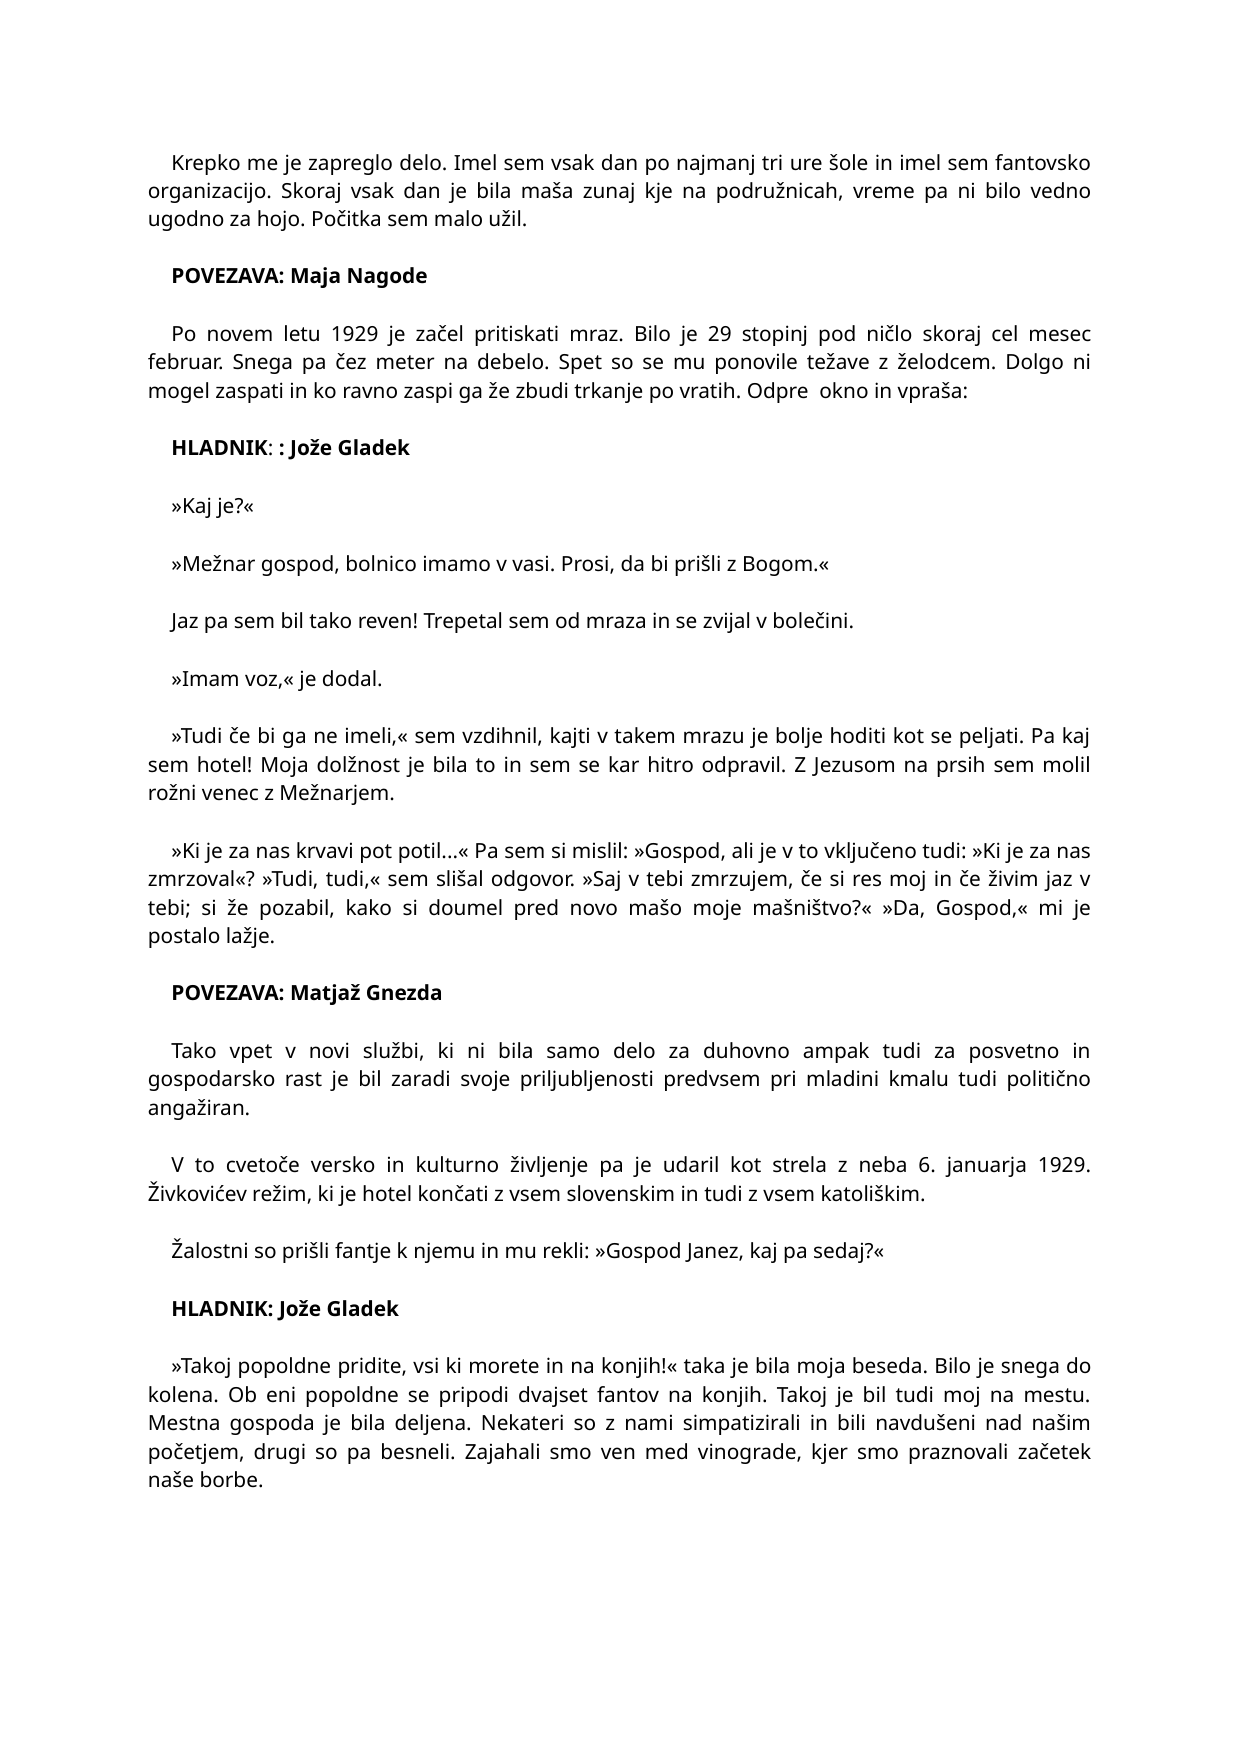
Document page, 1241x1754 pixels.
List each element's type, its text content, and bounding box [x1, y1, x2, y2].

text HLADNIK: Jože Gladek [148, 1294, 1093, 1322]
subtitle POVEZAVA: Matjaž Gnezda [148, 978, 1093, 1007]
text Krepko me je zapreglo delo. Imel sem vsak dan po najmanj tri ure šole in imel sem fantovsko organizacijo. Skoraj vsak dan je bila maša zunaj kje na podružnicah, vreme pa ni bilo vedno ugodno za hojo. Počitka sem malo užil. [148, 148, 1093, 233]
text HLADNIK: : Jože Gladek [148, 433, 1093, 462]
text »Kaj je?« [148, 491, 1093, 519]
text V to cvetoče versko in kulturno življenje pa je udaril kot strela z neba 6. januarja 1929. Živkovićev režim, ki je hotel končati z vsem slovenskim in tudi z vsem katoliškim. [148, 1150, 1093, 1207]
text Žalostni so prišli fantje k njemu in mu rekli: »Gospod Janez, kaj pa sedaj?« [148, 1236, 1093, 1265]
subtitle POVEZAVA: Maja Nagode [148, 261, 1093, 290]
text »Mežnar gospod, bolnico imamo v vasi. Prosi, da bi prišli z Bogom.« [148, 549, 1093, 577]
text »Ki je za nas krvavi pot potil...« Pa sem si mislil: »Gospod, ali je v to vključeno tudi: »Ki je za nas zmrzoval«? »Tudi, tudi,« sem slišal odgovor. »Saj v tebi zmrzujem, če si res moj in če živim jaz v tebi; si že pozabil, kako si doumel pred novo mašo moje mašništvo?« »Da, Gospod,« mi je postalo lažje. [148, 836, 1093, 950]
text »Takoj popoldne pridite, vsi ki morete in na konjih!« taka je bila moja beseda. Bilo je snega do kolena. Ob eni popoldne se pripodi dvajset fantov na konjih. Takoj je bil tudi moj na mestu. Mestna gospoda je bila deljena. Nekateri so z nami simpatizirali in bili navdušeni nad našim početjem, drugi so pa besneli. Zajahali smo ven med vinograde, kjer smo praznovali začetek naše borbe. [148, 1351, 1093, 1494]
text Po novem letu 1929 je začel pritiskati mraz. Bilo je 29 stopinj pod ničlo skoraj cel mesec februar. Snega pa čez meter na debelo. Spet so se mu ponovile težave z želodcem. Dolgo ni mogel zaspati in ko ravno zaspi ga že zbudi trkanje po vratih. Odpre okno in vpraša: [148, 319, 1093, 404]
text »Imam voz,« je dodal. [148, 664, 1093, 692]
text Jaz pa sem bil tako reven! Trepetal sem od mraza in se zvijal v bolečini. [148, 606, 1093, 635]
text »Tudi če bi ga ne imeli,« sem vzdihnil, kajti v takem mrazu je bolje hoditi kot se peljati. Pa kaj sem hotel! Moja dolžnost je bila to in sem se kar hitro odpravil. Z Jezusom na prsih sem molil rožni venec z Mežnarjem. [148, 721, 1093, 807]
text Tako vpet v novi službi, ki ni bila samo delo za duhovno ampak tudi za posvetno in gospodarsko rast je bil zaradi svoje priljubljenosti predvsem pri mladini kmalu tudi politično angažiran. [148, 1036, 1093, 1121]
